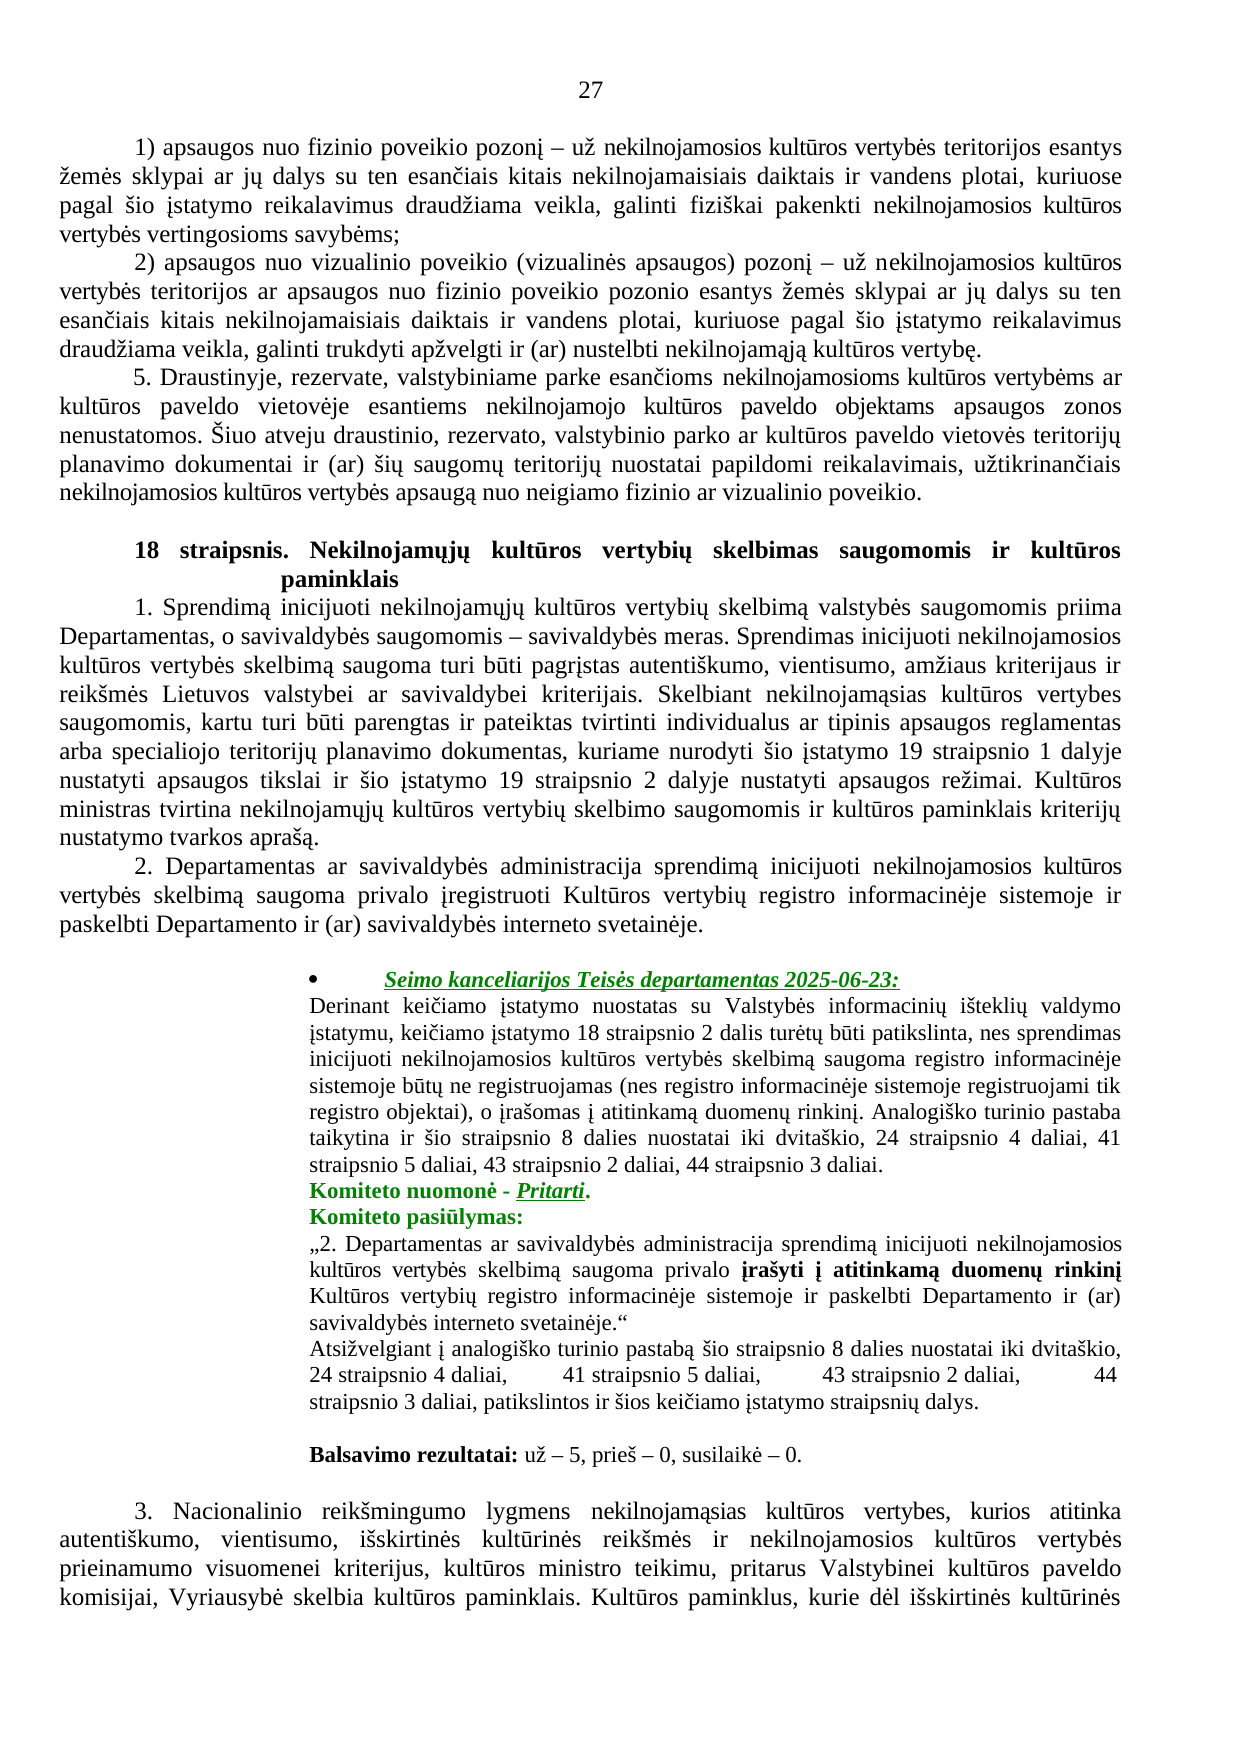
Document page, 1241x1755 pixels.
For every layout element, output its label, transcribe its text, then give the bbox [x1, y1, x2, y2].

text 5. Draustinyje, rezervate, valstybiniame parke esančioms nekilnojamosioms kultūros vertybėms ar kultūros paveldo vietovėje esantiems nekilnojamojo kultūros paveldo objektams apsaugos zonos nenustatomos. Šiuo atveju draustinio, rezervato, valstybinio parko ar kultūros paveldo vietovės teritorijų planavimo dokumentai ir (ar) šių saugomų teritorijų nuostatai papildomi reikalavimais, užtikrinančiais nekilnojamosios kultūros vertybės apsaugą nuo neigiamo fizinio ar vizualinio poveikio. [59, 362, 1122, 506]
text „2. Departamentas ar savivaldybės administracija sprendimą inicijuoti nekilnojamosios kultūros vertybės skelbimą saugoma privalo įrašyti į atitinkamą duomenų rinkinį Kultūros vertybių registro informacinėje sistemoje ir paskelbti Departamento ir (ar) savivaldybės interneto svetainėje.“ [309, 1230, 1122, 1335]
text 2. Departamentas ar savivaldybės administracija sprendimą inicijuoti nekilnojamosios kultūros vertybės skelbimą saugoma privalo įregistruoti Kultūros vertybių registro informacinėje sistemoje ir paskelbti Departamento ir (ar) savivaldybės interneto svetainėje. [59, 851, 1122, 937]
text Balsavimo rezultatai: už – 5, prieš – 0, susilaikė – 0. [309, 1441, 1122, 1467]
text 1) apsaugos nuo fizinio poveikio pozonį – už nekilnojamosios kultūros vertybės teritorijos esantys žemės sklypai ar jų dalys su ten esančiais kitais nekilnojamaisiais daiktais ir vandens plotai, kuriuose pagal šio įstatymo reikalavimus draudžiama veikla, galinti fiziškai pakenkti nekilnojamosios kultūros vertybės vertingosioms savybėms; [59, 132, 1122, 247]
text Komiteto pasiūlymas: [309, 1203, 1122, 1230]
text Komiteto nuomonė - Pritarti. [309, 1177, 1122, 1203]
text Atsižvelgiant į analogiško turinio pastabą šio straipsnio 8 dalies nuostatai iki dvitaškio, 24 straipsnio 4 daliai, 41 straipsnio 5 daliai, 43 straipsnio 2 daliai, 44 straipsnio 3 daliai, patikslintos ir šios keičiamo įstatymo straipsnių dalys. [309, 1335, 1122, 1414]
text 2) apsaugos nuo vizualinio poveikio (vizualinės apsaugos) pozonį – už nekilnojamosios kultūros vertybės teritorijos ar apsaugos nuo fizinio poveikio pozonio esantys žemės sklypai ar jų dalys su ten esančiais kitais nekilnojamaisiais daiktais ir vandens plotai, kuriuose pagal šio įstatymo reikalavimus draudžiama veikla, galinti trukdyti apžvelgti ir (ar) nustelbti nekilnojamąją kultūros vertybę. [59, 247, 1122, 362]
subtitle 18 straipsnis. Nekilnojamųjų kultūros vertybių skelbimas saugomomis ir kultūros paminklais [134, 535, 1122, 592]
text 3. Nacionalinio reikšmingumo lygmens nekilnojamąsias kultūros vertybes, kurios atitinka autentiškumo, vientisumo, išskirtinės kultūrinės reikšmės ir nekilnojamosios kultūros vertybės prieinamumo visuomenei kriterijus, kultūros ministro teikimu, pritarus Valstybinei kultūros paveldo komisijai, Vyriausybė skelbia kultūros paminklais. Kultūros paminklus, kurie dėl išskirtinės kultūrinės [59, 1496, 1122, 1611]
text 1. Sprendimą inicijuoti nekilnojamųjų kultūros vertybių skelbimą valstybės saugomomis priima Departamentas, o savivaldybės saugomomis – savivaldybės meras. Sprendimas inicijuoti nekilnojamosios kultūros vertybės skelbimą saugoma turi būti pagrįstas autentiškumo, vientisumo, amžiaus kriterijaus ir reikšmės Lietuvos valstybei ar savivaldybei kriterijais. Skelbiant nekilnojamąsias kultūros vertybes saugomomis, kartu turi būti parengtas ir pateiktas tvirtinti individualus ar tipinis apsaugos reglamentas arba specialiojo teritorijų planavimo dokumentas, kuriame nurodyti šio įstatymo 19 straipsnio 1 dalyje nustatyti apsaugos tikslai ir šio įstatymo 19 straipsnio 2 dalyje nustatyti apsaugos režimai. Kultūros ministras tvirtina nekilnojamųjų kultūros vertybių skelbimo saugomomis ir kultūros paminklais kriterijų nustatymo tvarkos aprašą. [59, 592, 1122, 851]
text  Seimo kanceliarijos Teisės departamentas 2025-06-23: [309, 966, 1122, 993]
text Derinant keičiamo įstatymo nuostatas su Valstybės informacinių išteklių valdymo įstatymu, keičiamo įstatymo 18 straipsnio 2 dalis turėtų būti patikslinta, nes sprendimas inicijuoti nekilnojamosios kultūros vertybės skelbimą saugoma registro informacinėje sistemoje būtų ne registruojamas (nes registro informacinėje sistemoje registruojami tik registro objektai), o įrašomas į atitinkamą duomenų rinkinį. Analogiško turinio pastaba taikytina ir šio straipsnio 8 dalies nuostatai iki dvitaškio, 24 straipsnio 4 daliai, 41 straipsnio 5 daliai, 43 straipsnio 2 daliai, 44 straipsnio 3 daliai. [309, 993, 1122, 1177]
